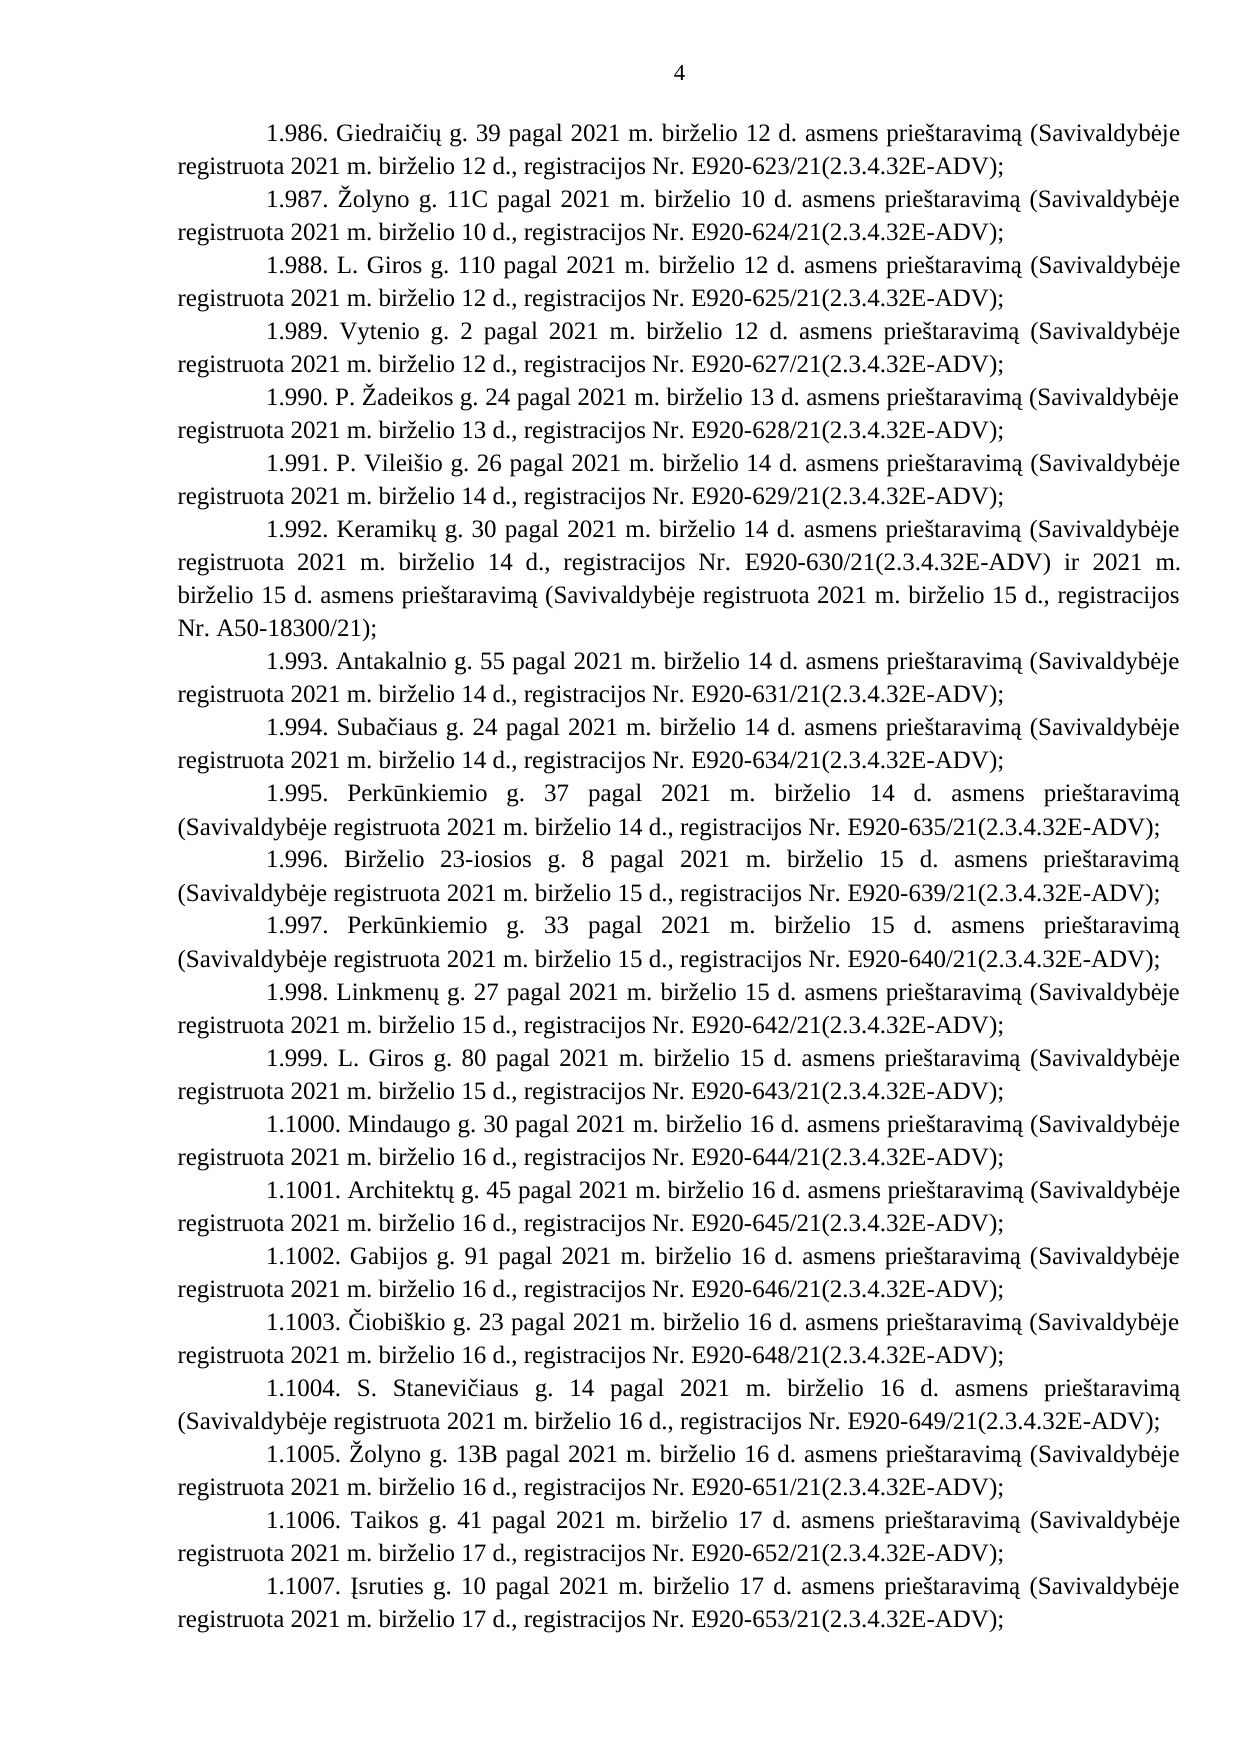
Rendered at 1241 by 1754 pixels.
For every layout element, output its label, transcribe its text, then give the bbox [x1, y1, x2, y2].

text 1.990. P. Žadeikos g. 24 pagal 2021 m. birželio 13 d. asmens prieštaravimą (Savivaldybėje registruota 2021 m. birželio 13 d., registracijos Nr. E920-628/21(2.3.4.32E-ADV); [177, 382, 1181, 444]
text 1.1002. Gabijos g. 91 pagal 2021 m. birželio 16 d. asmens prieštaravimą (Savivaldybėje registruota 2021 m. birželio 16 d., registracijos Nr. E920-646/21(2.3.4.32E-ADV); [177, 1241, 1181, 1303]
text 1.1004. S. Stanevičiaus g. 14 pagal 2021 m. birželio 16 d. asmens prieštaravimą (Savivaldybėje registruota 2021 m. birželio 16 d., registracijos Nr. E920-649/21(2.3.4.32E-ADV); [177, 1373, 1181, 1435]
text 1.988. L. Giros g. 110 pagal 2021 m. birželio 12 d. asmens prieštaravimą (Savivaldybėje registruota 2021 m. birželio 12 d., registracijos Nr. E920-625/21(2.3.4.32E-ADV); [177, 250, 1181, 312]
text 1.986. Giedraičių g. 39 pagal 2021 m. birželio 12 d. asmens prieštaravimą (Savivaldybėje registruota 2021 m. birželio 12 d., registracijos Nr. E920-623/21(2.3.4.32E-ADV); [177, 118, 1181, 180]
text 1.989. Vytenio g. 2 pagal 2021 m. birželio 12 d. asmens prieštaravimą (Savivaldybėje registruota 2021 m. birželio 12 d., registracijos Nr. E920-627/21(2.3.4.32E-ADV); [177, 316, 1181, 378]
text 1.1007. Įsruties g. 10 pagal 2021 m. birželio 17 d. asmens prieštaravimą (Savivaldybėje registruota 2021 m. birželio 17 d., registracijos Nr. E920-653/21(2.3.4.32E-ADV); [177, 1571, 1181, 1633]
text 1.994. Subačiaus g. 24 pagal 2021 m. birželio 14 d. asmens prieštaravimą (Savivaldybėje registruota 2021 m. birželio 14 d., registracijos Nr. E920-634/21(2.3.4.32E-ADV); [177, 712, 1181, 774]
text 1.991. P. Vileišio g. 26 pagal 2021 m. birželio 14 d. asmens prieštaravimą (Savivaldybėje registruota 2021 m. birželio 14 d., registracijos Nr. E920-629/21(2.3.4.32E-ADV); [177, 448, 1181, 510]
text 1.1003. Čiobiškio g. 23 pagal 2021 m. birželio 16 d. asmens prieštaravimą (Savivaldybėje registruota 2021 m. birželio 16 d., registracijos Nr. E920-648/21(2.3.4.32E-ADV); [177, 1307, 1181, 1369]
text 1.999. L. Giros g. 80 pagal 2021 m. birželio 15 d. asmens prieštaravimą (Savivaldybėje registruota 2021 m. birželio 15 d., registracijos Nr. E920-643/21(2.3.4.32E-ADV); [177, 1043, 1181, 1104]
text 1.1001. Architektų g. 45 pagal 2021 m. birželio 16 d. asmens prieštaravimą (Savivaldybėje registruota 2021 m. birželio 16 d., registracijos Nr. E920-645/21(2.3.4.32E-ADV); [177, 1175, 1181, 1237]
text 1.992. Keramikų g. 30 pagal 2021 m. birželio 14 d. asmens prieštaravimą (Savivaldybėje registruota 2021 m. birželio 14 d., registracijos Nr. E920-630/21(2.3.4.32E-ADV) ir 2021 m. birželio 15 d. asmens prieštaravimą (Savivaldybėje registruota 2021 m. birželio 15 d., registracijos Nr. A50-18300/21); [177, 514, 1181, 642]
text 1.987. Žolyno g. 11C pagal 2021 m. birželio 10 d. asmens prieštaravimą (Savivaldybėje registruota 2021 m. birželio 10 d., registracijos Nr. E920-624/21(2.3.4.32E-ADV); [177, 184, 1181, 246]
text 1.998. Linkmenų g. 27 pagal 2021 m. birželio 15 d. asmens prieštaravimą (Savivaldybėje registruota 2021 m. birželio 15 d., registracijos Nr. E920-642/21(2.3.4.32E-ADV); [177, 977, 1181, 1038]
text 1.1006. Taikos g. 41 pagal 2021 m. birželio 17 d. asmens prieštaravimą (Savivaldybėje registruota 2021 m. birželio 17 d., registracijos Nr. E920-652/21(2.3.4.32E-ADV); [177, 1505, 1181, 1567]
text 1.997. Perkūnkiemio g. 33 pagal 2021 m. birželio 15 d. asmens prieštaravimą (Savivaldybėje registruota 2021 m. birželio 15 d., registracijos Nr. E920-640/21(2.3.4.32E-ADV); [177, 911, 1181, 972]
text 1.995. Perkūnkiemio g. 37 pagal 2021 m. birželio 14 d. asmens prieštaravimą (Savivaldybėje registruota 2021 m. birželio 14 d., registracijos Nr. E920-635/21(2.3.4.32E-ADV); [177, 778, 1181, 840]
text 1.1005. Žolyno g. 13B pagal 2021 m. birželio 16 d. asmens prieštaravimą (Savivaldybėje registruota 2021 m. birželio 16 d., registracijos Nr. E920-651/21(2.3.4.32E-ADV); [177, 1439, 1181, 1501]
text 1.993. Antakalnio g. 55 pagal 2021 m. birželio 14 d. asmens prieštaravimą (Savivaldybėje registruota 2021 m. birželio 14 d., registracijos Nr. E920-631/21(2.3.4.32E-ADV); [177, 646, 1181, 708]
text 1.996. Birželio 23-iosios g. 8 pagal 2021 m. birželio 15 d. asmens prieštaravimą (Savivaldybėje registruota 2021 m. birželio 15 d., registracijos Nr. E920-639/21(2.3.4.32E-ADV); [177, 844, 1181, 906]
text 1.1000. Mindaugo g. 30 pagal 2021 m. birželio 16 d. asmens prieštaravimą (Savivaldybėje registruota 2021 m. birželio 16 d., registracijos Nr. E920-644/21(2.3.4.32E-ADV); [177, 1109, 1181, 1171]
